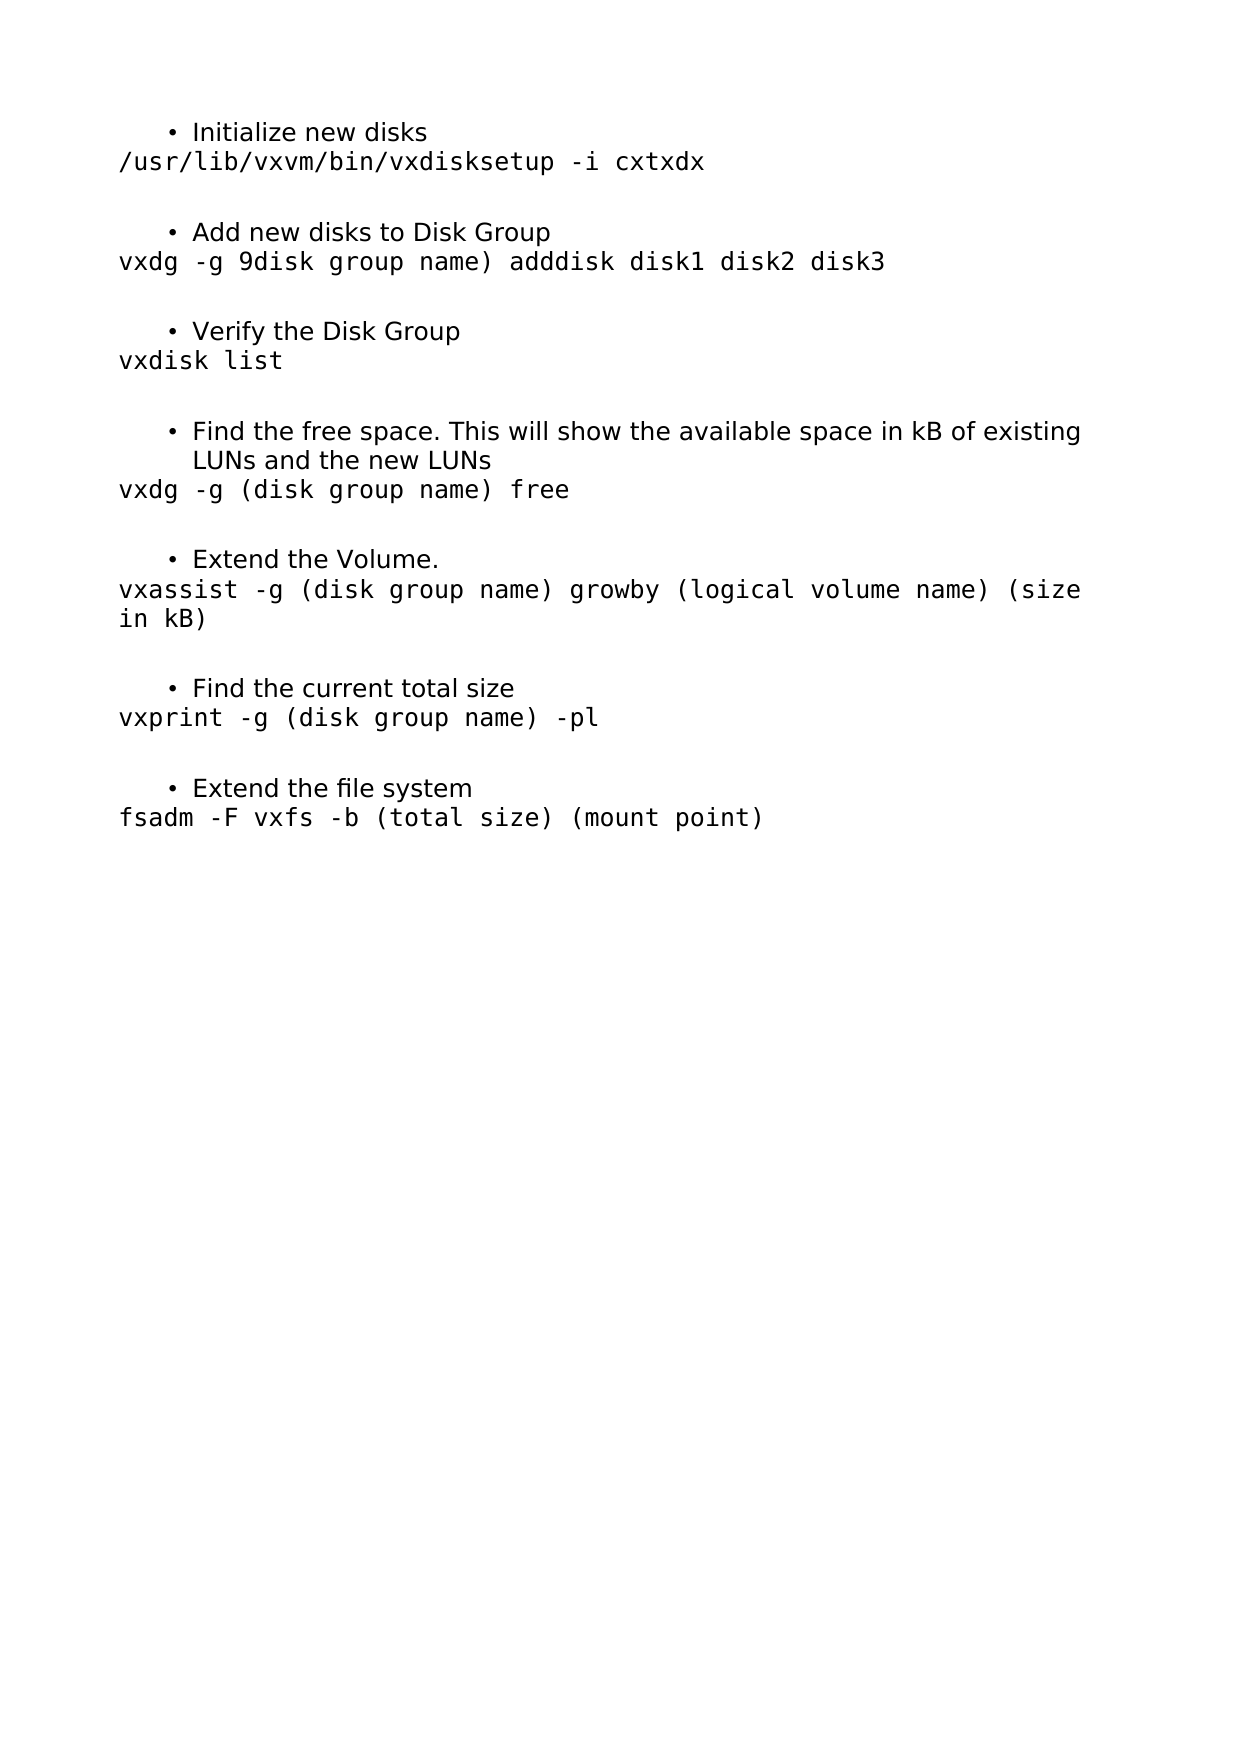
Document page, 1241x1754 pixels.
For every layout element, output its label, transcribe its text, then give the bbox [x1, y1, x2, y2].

list Find the free space. This will show the available space in kB of existing LUNs and the new LUNs [177, 417, 1122, 475]
text vxassist -g (disk group name) growby (logical volume name) (size in kB) [118, 575, 1122, 633]
text vxprint -g (disk group name) -pl [118, 703, 1122, 733]
text vxdisk list [118, 346, 1122, 376]
text fsadm -F vxfs -b (total size) (mount point) [118, 803, 1122, 832]
text vxdg -g 9disk group name) adddisk disk1 disk2 disk3 [118, 247, 1122, 276]
list Extend the Volume. [177, 546, 1122, 575]
list Find the current total size [177, 674, 1122, 703]
list Extend the file system [177, 774, 1122, 803]
list Add new disks to Disk Group [177, 218, 1122, 247]
list Verify the Disk Group [177, 317, 1122, 346]
text vxdg -g (disk group name) free [118, 475, 1122, 504]
list Initialize new disks [177, 118, 1122, 147]
text /usr/lib/vxvm/bin/vxdisksetup -i cxtxdx [118, 147, 1122, 176]
